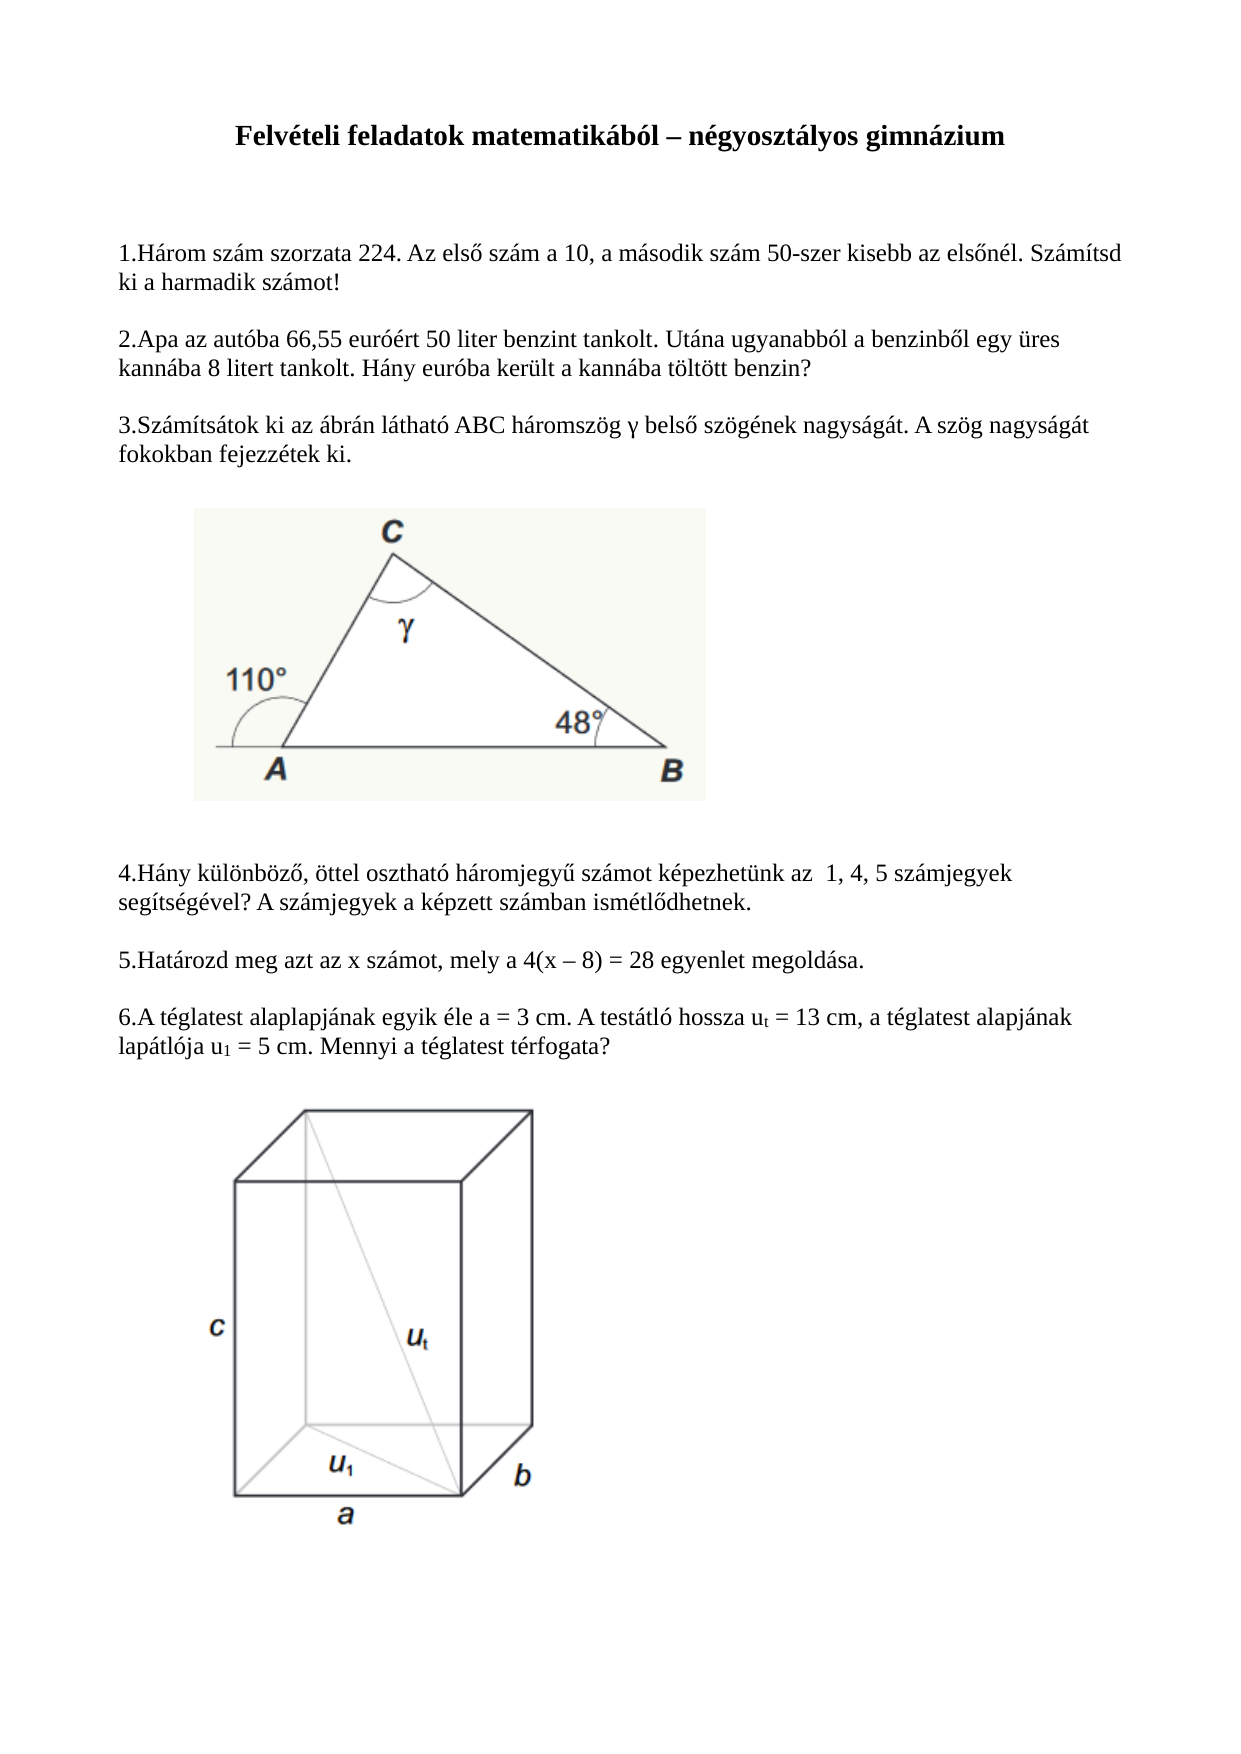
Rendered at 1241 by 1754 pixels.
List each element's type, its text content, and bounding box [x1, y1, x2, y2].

list Határozd meg azt az x számot, mely a 4(x – 8) = 28 egyenlet megoldása. [118, 945, 1122, 973]
text Felvételi feladatok matematikából – négyosztályos gimnázium [118, 118, 1122, 152]
list Számítsátok ki az ábrán látható ABC háromszög γ belső szögének nagyságát. A szög nagyságát fokokban fejezzétek ki. [118, 410, 1122, 468]
list Hány különböző, öttel osztható háromjegyű számot képezhetünk az 1, 4, 5 számjegyek segítségével? A számjegyek a képzett számban ismétlődhetnek. [118, 858, 1122, 916]
text kannába 8 litert tankolt. Hány euróba került a kannába töltött benzin? [118, 353, 1122, 382]
list Apa az autóba 66,55 euróért 50 liter benzint tankolt. Utána ugyanabból a benzinből egy üres [118, 324, 1122, 353]
list Három szám szorzata 224. Az első szám a 10, a második szám 50-szer kisebb az elsőnél. Számítsd ki a harmadik számot! [118, 238, 1122, 295]
list A téglatest alaplapjának egyik éle a = 3 cm. A testátló hossza ut = 13 cm, a téglatest alapjának lapátlója u1 = 5 cm. Mennyi a téglatest térfogata? [118, 1002, 1122, 1060]
